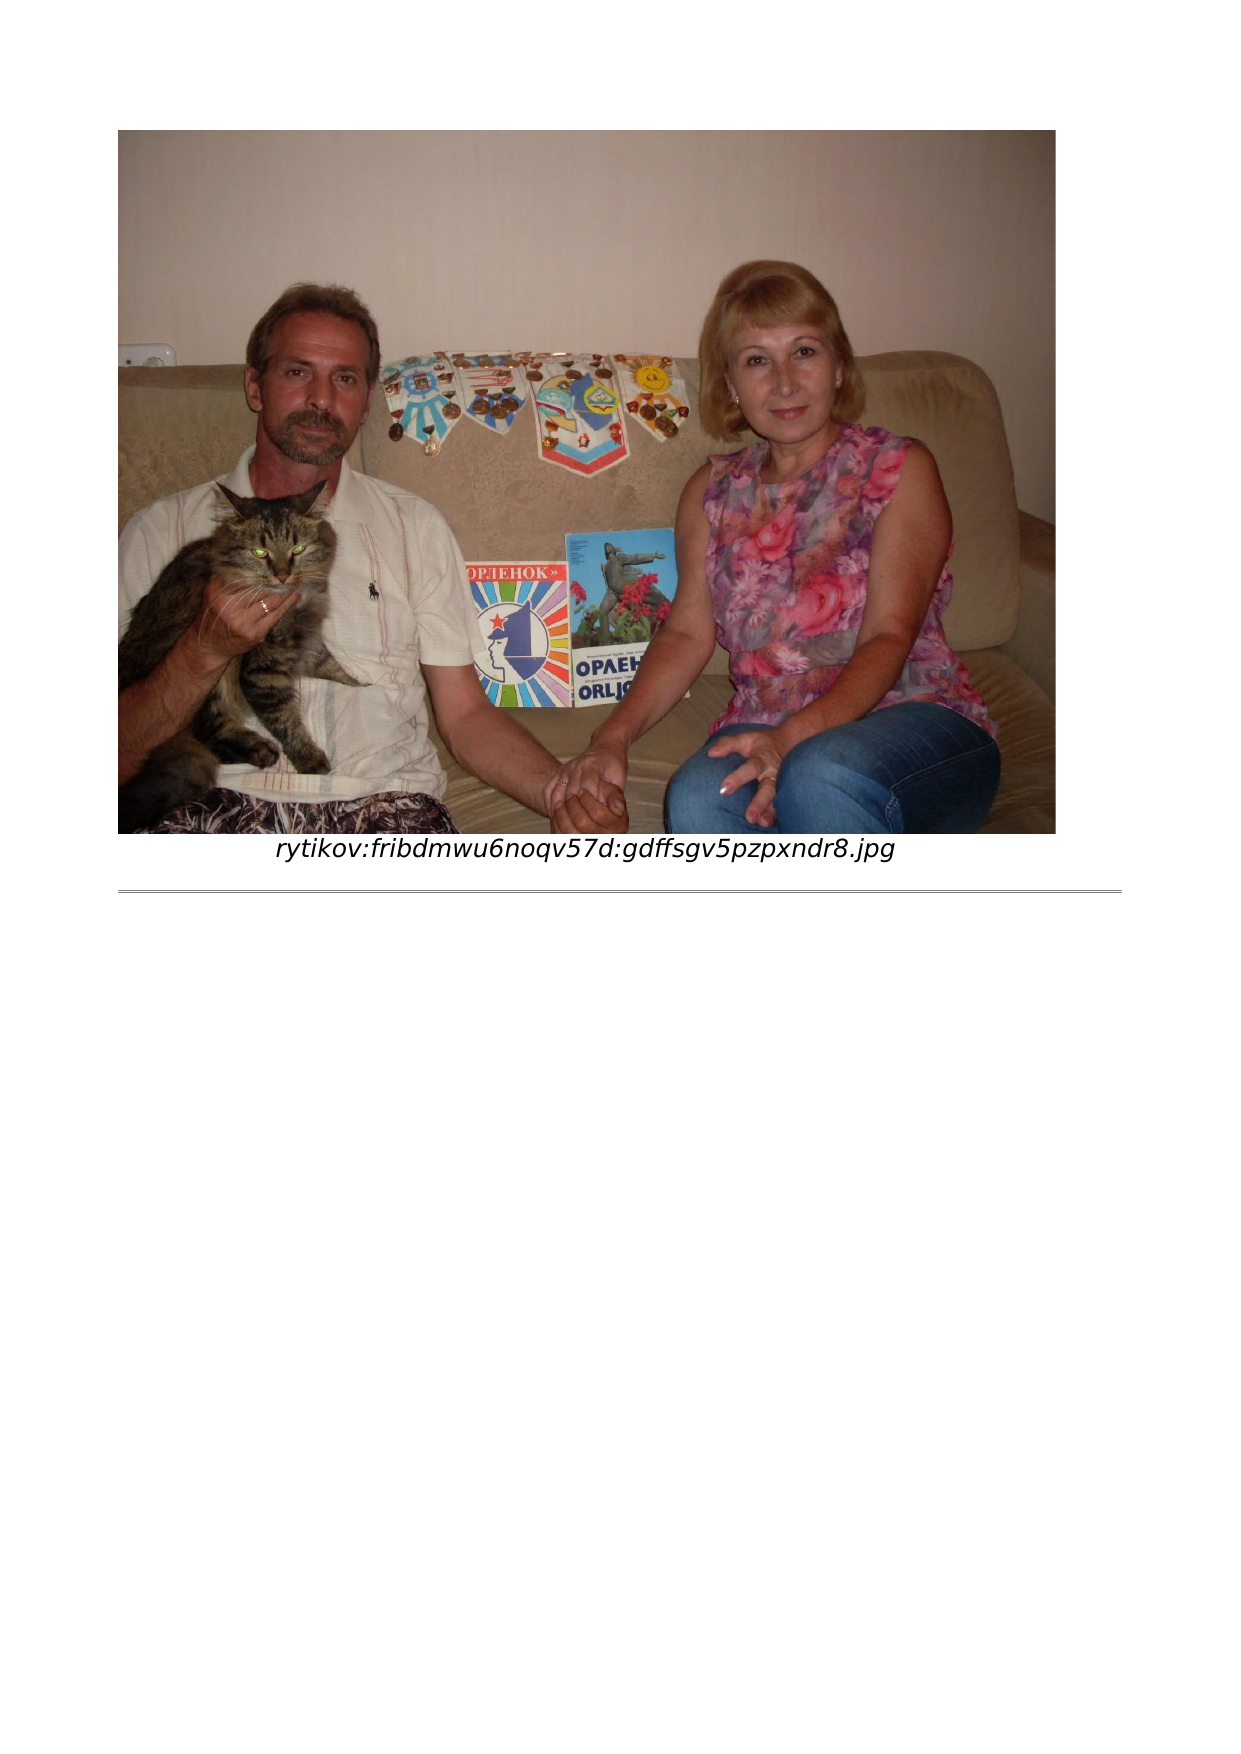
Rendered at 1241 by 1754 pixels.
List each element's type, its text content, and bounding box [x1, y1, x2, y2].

text rytikov:fribdmwu6noqv57d:gdffsgv5pzpxndr8.jpg [118, 834, 1056, 863]
picture [118, 130, 1056, 834]
